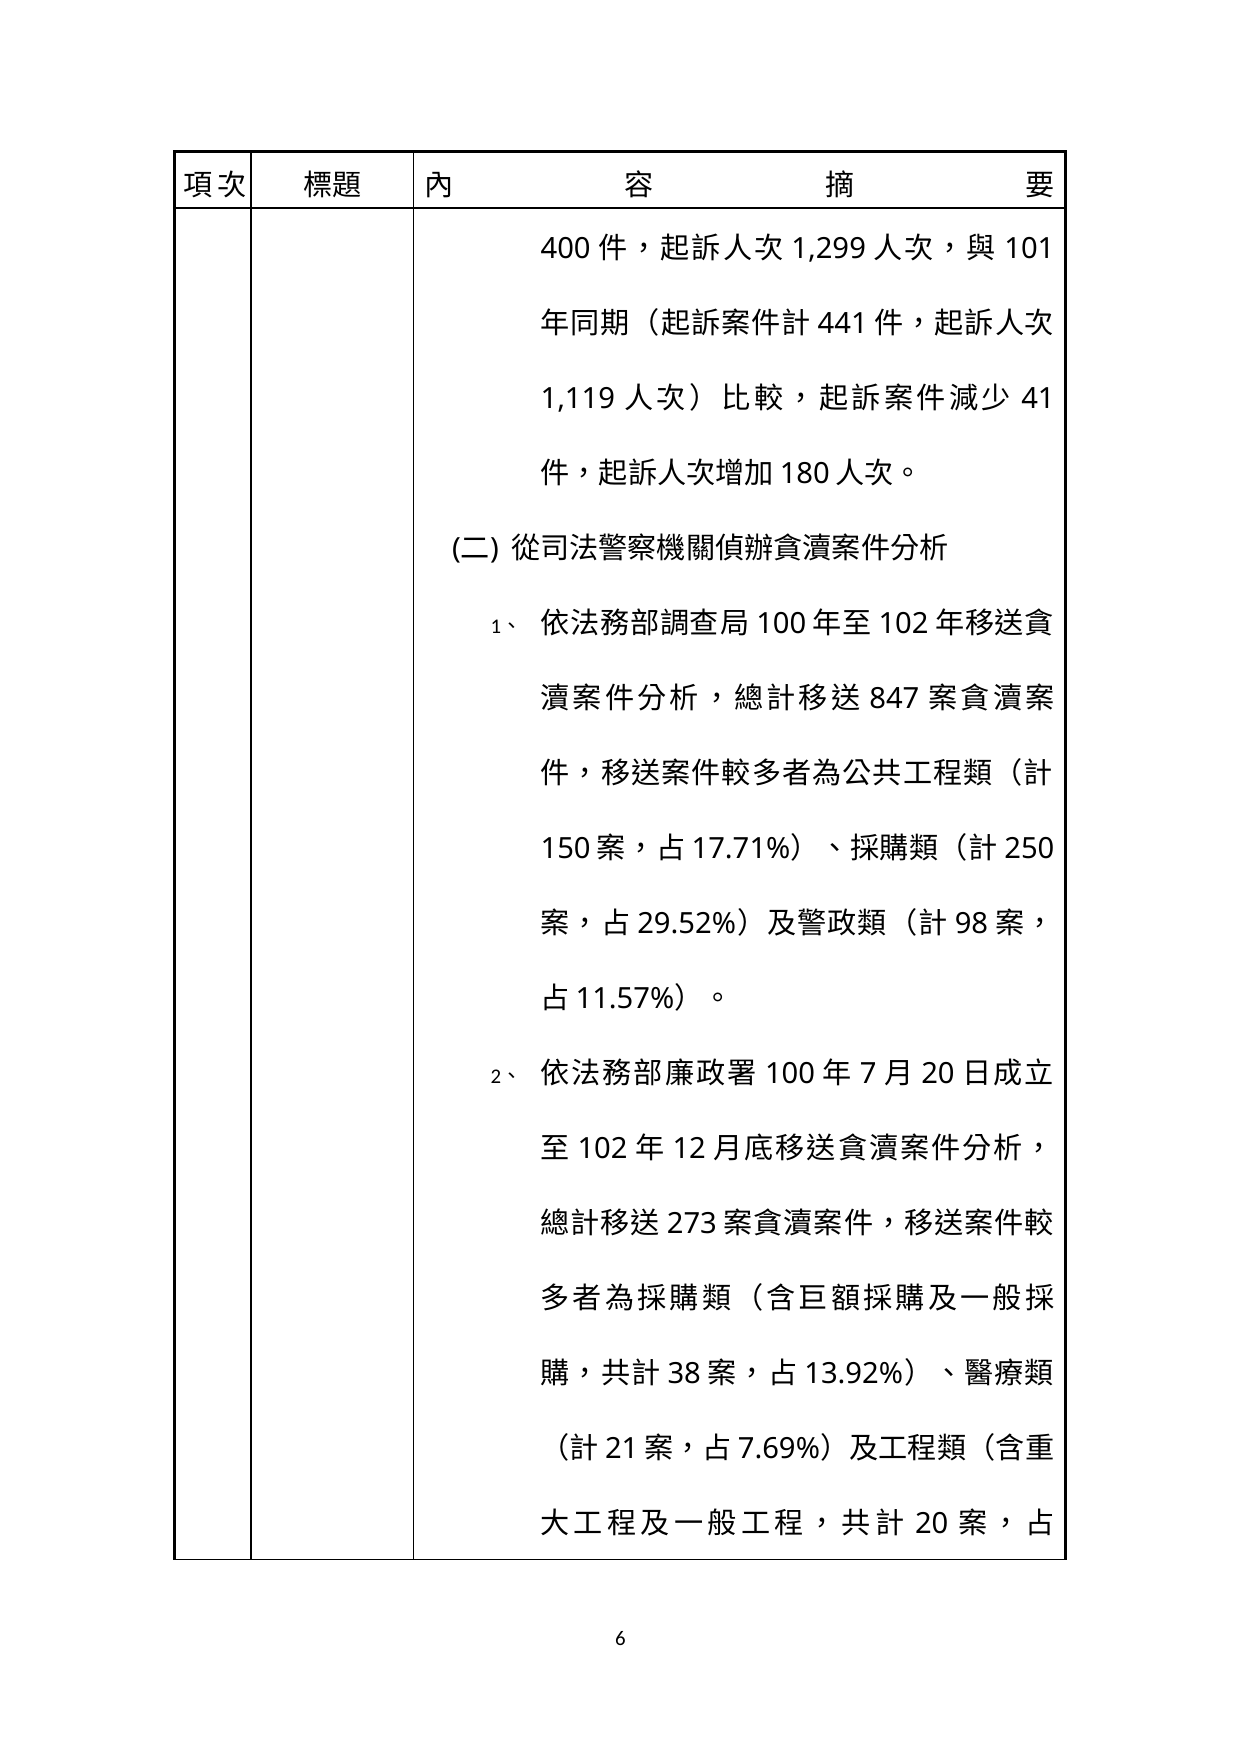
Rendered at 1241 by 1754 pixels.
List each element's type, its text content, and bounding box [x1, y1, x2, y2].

table_cell [176, 209, 250, 1558]
table_cell [252, 209, 413, 1558]
table_header 項次 [176, 153, 250, 207]
table_header 內容摘要 [414, 153, 1064, 207]
table_header 標題 [252, 153, 413, 207]
table_cell 一、國際廉政評比分析 國際透明組織於2013年12月3日公布2013年清廉印象指數(Corruption Perceptions Index)，我國分數為61分(滿分100分)，在全球177個國家及地區中總排名第36名，分數與2012年相同，名次進步1名，勝過約八成(79.7%)納入評比的國家，亞洲地區僅次於新加坡、香港、日本及不丹，居亞洲地區第5名，顯示整體而言我國廉政主觀印象評價維持相同水準。 美國傳統基金會於2014年1月14日發布2014年經濟自由度指數(Index of Economic Freedom)，其中「免於貪腐的自由」（Freedom from Corruption）項我國得分為59.7分。因經濟自由度指數，係引用國際透明組織2年前公布清廉印象指數分數建構而成，為間接資料，且與原始調查資料有時間落差，不足以反映過去1年實際的廉政狀況評價。且因2012年以後清廉印象指數建構方法變動，及2014年經濟自由度指數有關「免於貪腐的自由」項分數之計算公式變更，爰不宜針對該項分數作不同年度比較。 二、102年廉政民意調查 102年清廉程度評價最佳的前4名與101年雷同，僅排名順序略有變動，分別為「公立醫院醫療人員」、「軍人」、「監理人員」與「一般公務人員」。 102年清廉程度評價的平均數與歷年比較方面，明顯低於歷年調查平均值的人員類別有「中央政府首長及主管」、「縣市政府首長及主管」、「鄉鎮市公所首長及主管」、「立法委員」、「縣市議員」、「鄉鎮市民代表」、「法官」、「檢察官」、「建管人員」、「海關人員」與「辦理政府採購業務人員」。 針對檢舉不法的意願方面，過半數民眾(56.7%)表示「會」提出檢舉。惟針對未來一年我國政府廉潔度提升，過半數民眾(63.2%)認為不會改善，顯示目前政府的廉政表現仍有加強空間。 三、貪瀆犯罪情勢分析 檢察機關偵辦貪瀆案件之起訴率與定罪率 91年「每十萬期中人口貪瀆起訴率」 為4.8（單位：人/十萬人。即每十萬期中人口中，有4.8人以貪瀆罪名起訴），97年最高為6.4，之後逐年下降，至102年為4，「每十萬期中人口貪瀆起訴率」呈長期下降趨勢。 自馬總統97年5月上任以來迄102年止，各地方法院檢察署偵辦貪瀆案件，定罪率達67.9%。又從98年7月「國家廉政建設行動方案」實施以來迄102年之貪瀆定罪率達75%，顯示偵辦貪瀆案件之定罪率，因「國家廉政建設行動方案」實施成效而相對提升。另廉政署自成立(100年7月)迄102年止，移送貪瀆案件經檢察官起訴並判決確定計32件，均係有罪確定，定罪率維持100%。 102年檢察官偵辦貪瀆犯罪起訴案件計400件，起訴人次1,299人次，與101年同期（起訴案件計441件，起訴人次1,119人次）比較，起訴案件減少41件，起訴人次增加180人次。 從司法警察機關偵辦貪瀆案件分析 依法務部調查局100年至102年移送貪瀆案件分析，總計移送847案貪瀆案件，移送案件較多者為公共工程類（計150案，占17.71%）、採購類（計250案，占29.52%）及警政類（計98案，占11.57%）。 依法務部廉政署100年7月20日成立至102年12月底移送貪瀆案件分析，總計移送273案貪瀆案件，移送案件較多者為採購類（含巨額採購及一般採購，共計38案，占13.92%）、醫療類（計21案，占7.69%）及工程類（含重大工程及一般工程，共計20案，占7.33%）。 四、偵辦重大貪瀆案件 本期（102年7月至12月底）檢察機關指揮調查局及廉政署分別偵辦經媒體關注之重大貪瀆及相關指標案件共計28件。 五、監察院糾正、彈劾情形(102年) 統計監察院糾彈案件所涉業務屬性，糾正案計187件，以國防、採購、交通、衛生較多；彈劾案計18件，以司法、採購類案件較多。 六、綜合分析 綜合觀察國際透明組織發布2013年CPI與媒體報導該組織之專家評論及貪瀆犯罪情勢，我國過去1年偵辦多起重大貪瀆及相關指標案件，或影響民眾主觀印象，惟法務部督導廉政署的工作成效已受國際專家、機構肯定，另法務部將持續督導調查局及廉政署肅貪工作，以收激濁揚清之成效。 從「經濟自由度指數」報告之評論觀察，我國廉政狀況較過去改善，但端正政治風氣並加強企業誠信仍為重要課題，國家廉政建設仍須深化。 以「102年廉政民意調查」觀測「民眾對公務人員清廉程度評價」，公立醫院醫療人員、軍人、監理人員與一般公務人員之評價排名連續3年居前；惟政府公共工程人員、土地開發重劃人員及各級民意代表之評價排名居後；另民眾多數(63.2%)認為未來一年政府廉潔程度不會改善，顯示民眾對目前政府的廉政表現信心度不足。 從司法警察機關調查貪瀆案件分析結果，貪瀆案件類型以採購類及工程類較多，尤其近年共同供應契約相關案件不乏其例，顯見政府採購仍為不肖廠商或相關利害關係人員藉以攫取不法利益之主要工具。 [414, 209, 1064, 1558]
